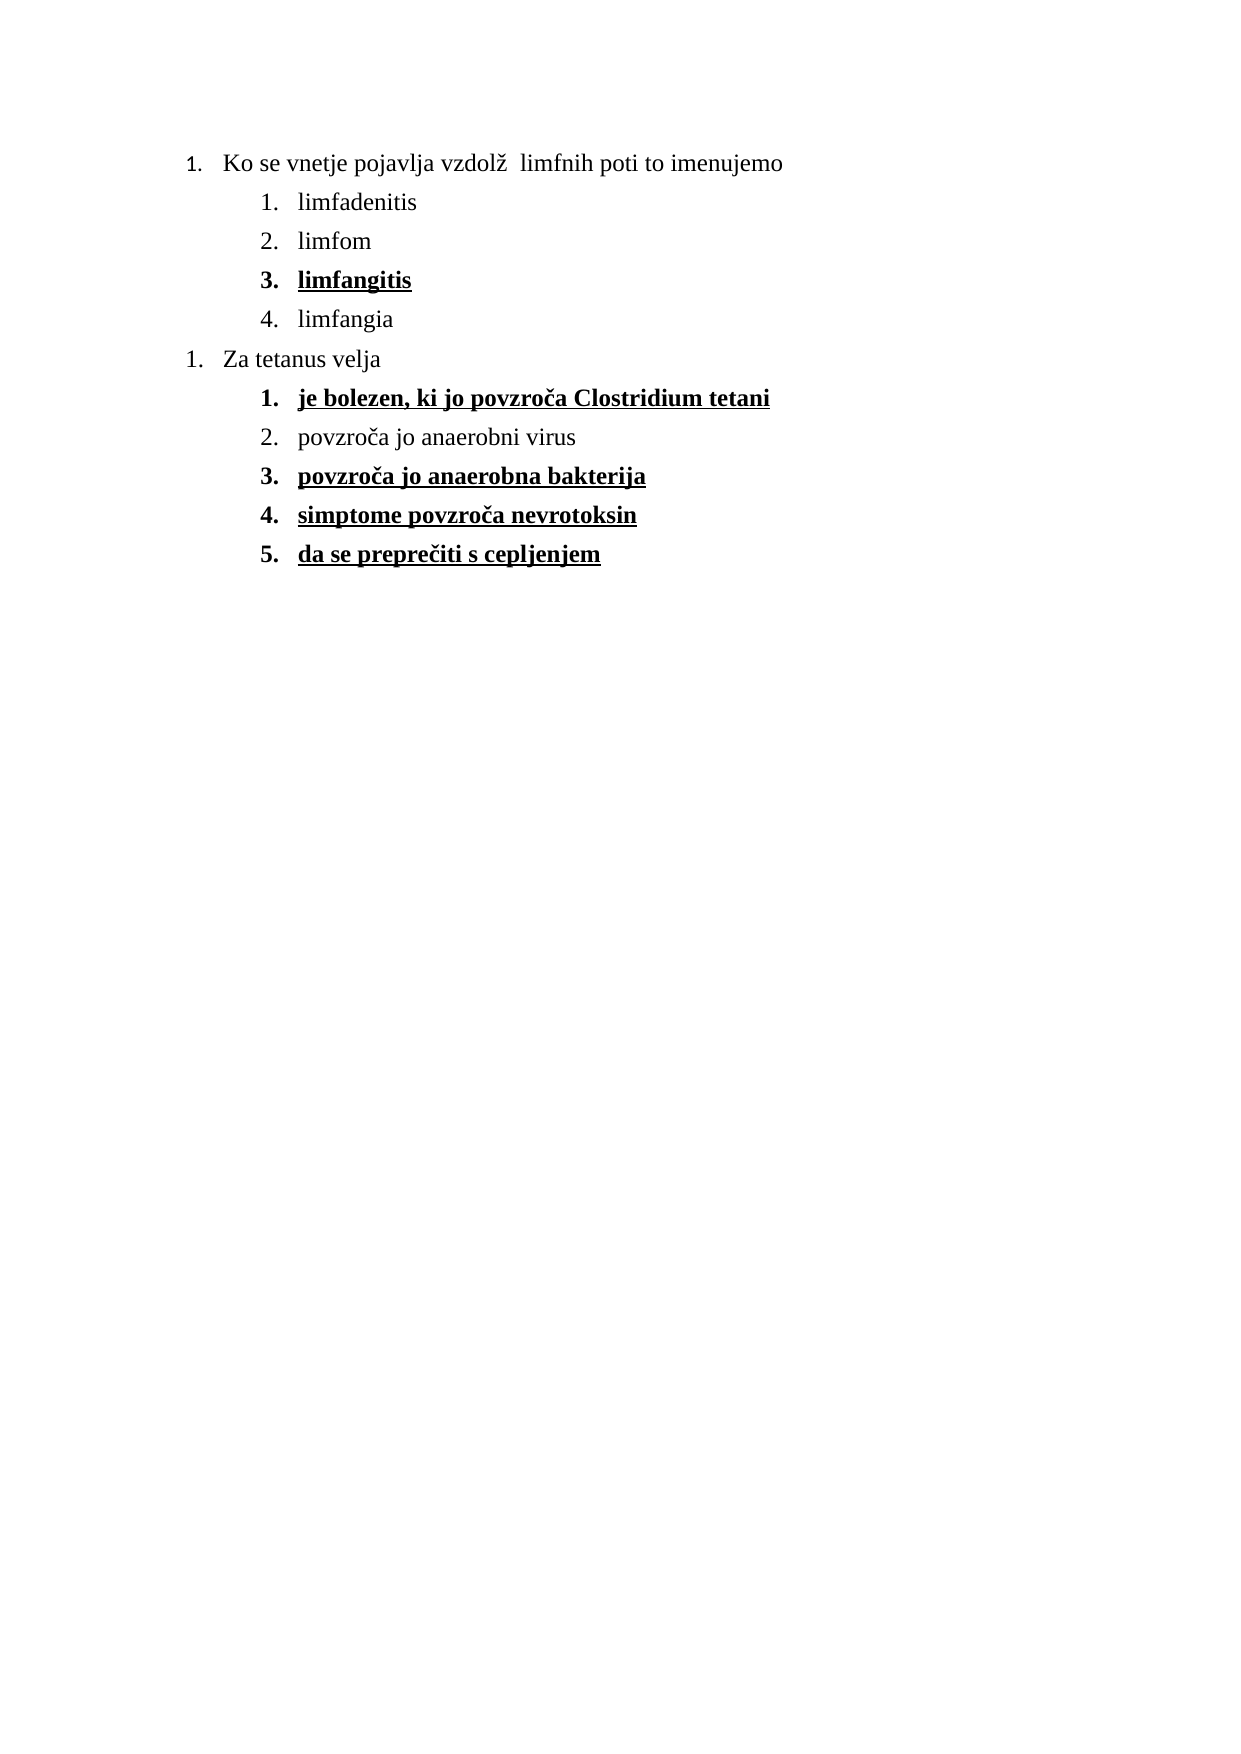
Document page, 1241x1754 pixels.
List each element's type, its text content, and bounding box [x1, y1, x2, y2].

list limfangia [260, 304, 1093, 333]
list Ko se vnetje pojavlja vzdolž limfnih poti to imenujemo [185, 148, 1093, 177]
list limfangitis [260, 265, 1093, 294]
list limfadenitis [260, 187, 1093, 216]
list povzroča jo anaerobna bakterija [260, 461, 1093, 490]
list Za tetanus velja [185, 344, 1093, 372]
list da se preprečiti s cepljenjem [260, 539, 1093, 568]
list limfom [260, 226, 1093, 255]
list povzroča jo anaerobni virus [260, 422, 1093, 451]
list je bolezen, ki jo povzroča Clostridium tetani [260, 383, 1093, 412]
list simptome povzroča nevrotoksin [260, 500, 1093, 529]
